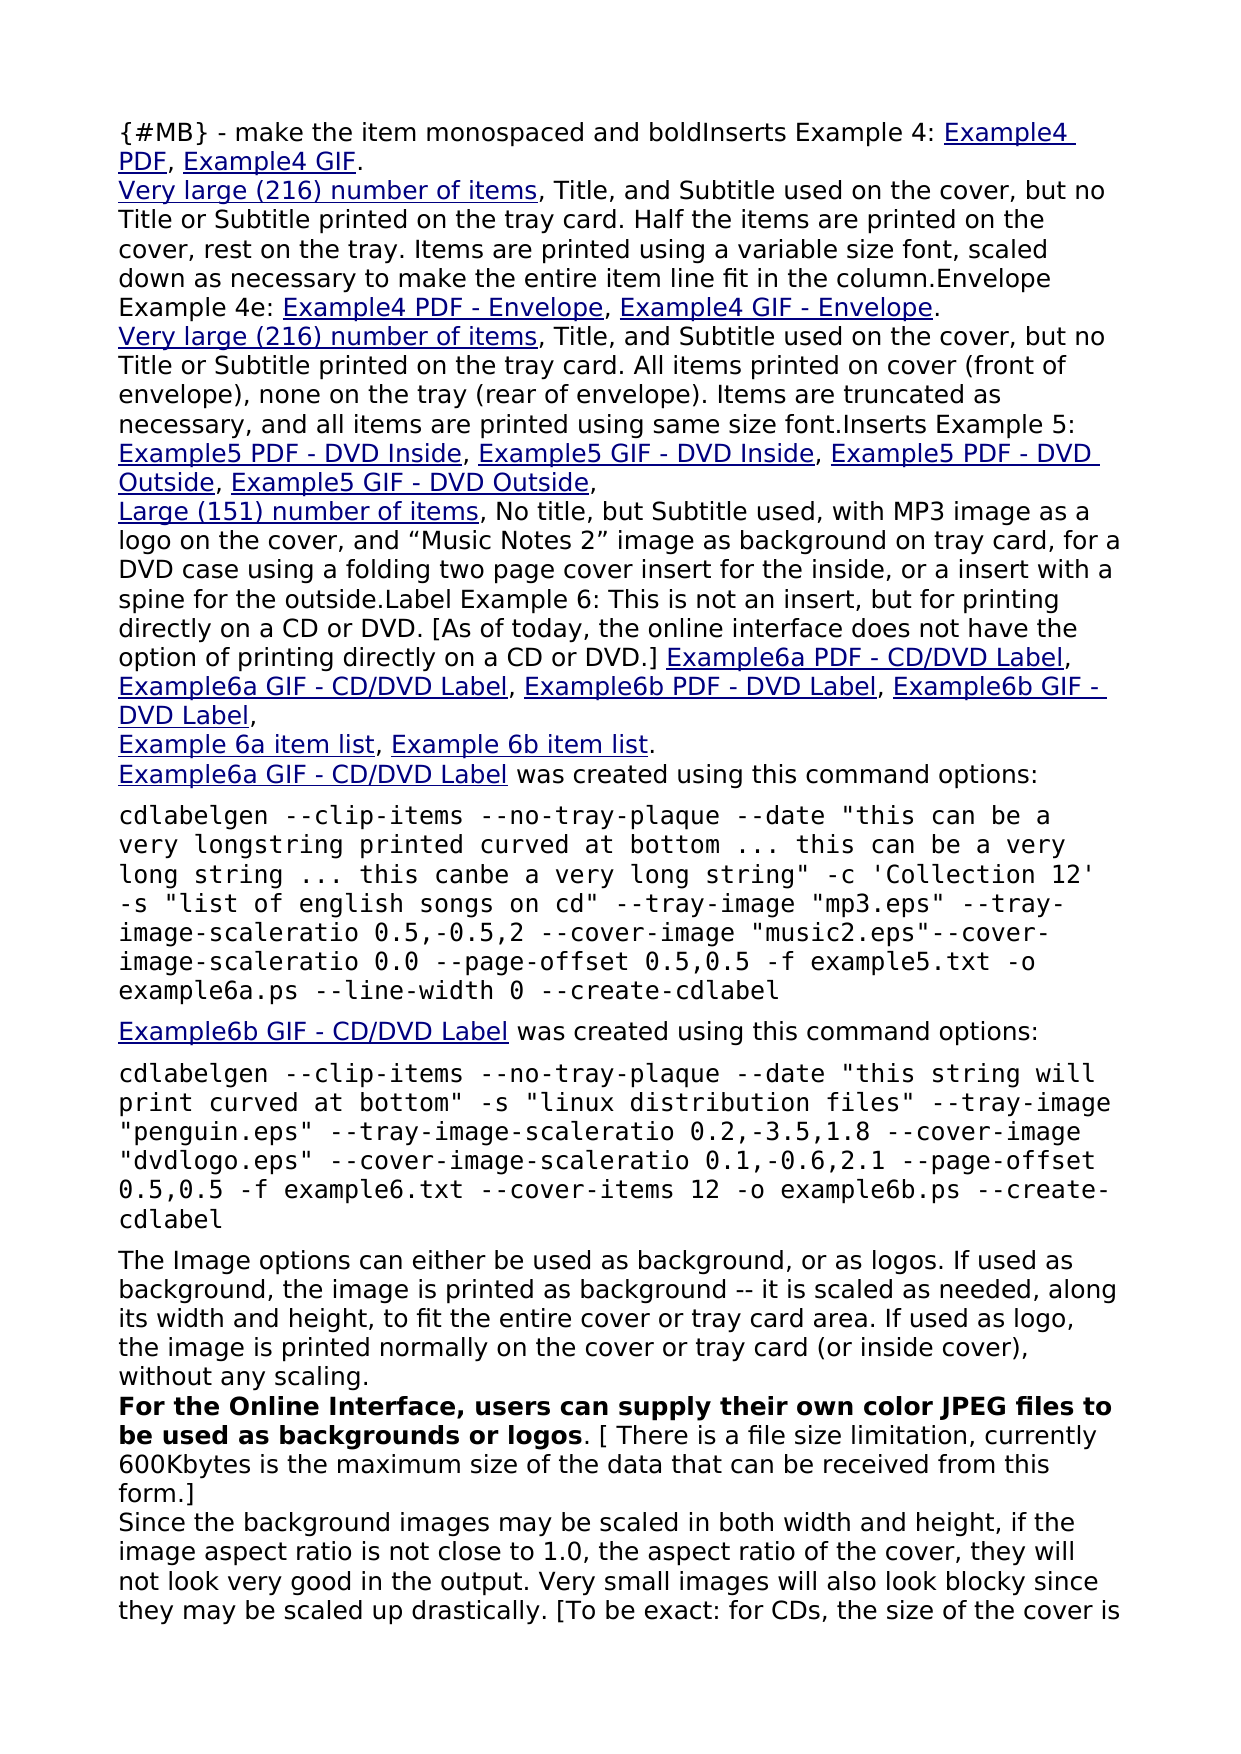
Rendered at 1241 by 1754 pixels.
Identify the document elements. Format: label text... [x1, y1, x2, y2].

text {#MB} - make the item monospaced and boldInserts Example 4: Example4 PDF, Example4 GIF. Very large (216) number of items, Title, and Subtitle used on the cover, but no Title or Subtitle printed on the tray card. Half the items are printed on the cover, rest on the tray. Items are printed using a variable size font, scaled down as necessary to make the entire item line fit in the column.Envelope Example 4e: Example4 PDF - Envelope, Example4 GIF - Envelope. Very large (216) number of items, Title, and Subtitle used on the cover, but no Title or Subtitle printed on the tray card. All items printed on cover (front of envelope), none on the tray (rear of envelope). Items are truncated as necessary, and all items are printed using same size font.Inserts Example 5: Example5 PDF - DVD Inside, Example5 GIF - DVD Inside, Example5 PDF - DVD Outside, Example5 GIF - DVD Outside, Large (151) number of items, No title, but Subtitle used, with MP3 image as a logo on the cover, and “Music Notes 2” image as background on tray card, for a DVD case using a folding two page cover insert for the inside, or a insert with a spine for the outside.Label Example 6: This is not an insert, but for printing directly on a CD or DVD. [As of today, the online interface does not have the option of printing directly on a CD or DVD.] Example6a PDF - CD/DVD Label, Example6a GIF - CD/DVD Label, Example6b PDF - DVD Label, Example6b GIF - DVD Label, Example 6a item list, Example 6b item list. Example6a GIF - CD/DVD Label was created using this command options: [118, 118, 1122, 789]
text Example6b GIF - CD/DVD Label was created using this command options: [118, 1017, 1122, 1047]
text The Image options can either be used as background, or as logos. If used as background, the image is printed as background -- it is scaled as needed, along its width and height, to fit the entire cover or tray card area. If used as logo, the image is printed normally on the cover or tray card (or inside cover), without any scaling. For the Online Interface, users can supply their own color JPEG files to be used as backgrounds or logos. [ There is a file size limitation, currently 600Kbytes is the maximum size of the data that can be received from this form.] Since the background images may be scaled in both width and height, if the image aspect ratio is not close to 1.0, the aspect ratio of the cover, they will not look very good in the output. Very small images will also look blocky since they may be scaled up drastically. [To be exact: for CDs, the size of the cover is [118, 1246, 1122, 1625]
text cdlabelgen --clip-items --no-tray-plaque --date "this string will print curved at bottom" -s "linux distribution files" --tray-image "penguin.eps" --tray-image-scaleratio 0.2,-3.5,1.8 --cover-image "dvdlogo.eps" --cover-image-scaleratio 0.1,-0.6,2.1 --page-offset 0.5,0.5 -f example6.txt --cover-items 12 -o example6b.ps --create-cdlabel [118, 1059, 1122, 1234]
text cdlabelgen --clip-items --no-tray-plaque --date "this can be a very longstring printed curved at bottom ... this can be a very long string ... this canbe a very long string" -c 'Collection 12' -s "list of english songs on cd" --tray-image "mp3.eps" --tray-image-scaleratio 0.5,-0.5,2 --cover-image "music2.eps"--cover-image-scaleratio 0.0 --page-offset 0.5,0.5 -f example5.txt -o example6a.ps --line-width 0 --create-cdlabel [118, 801, 1122, 1006]
